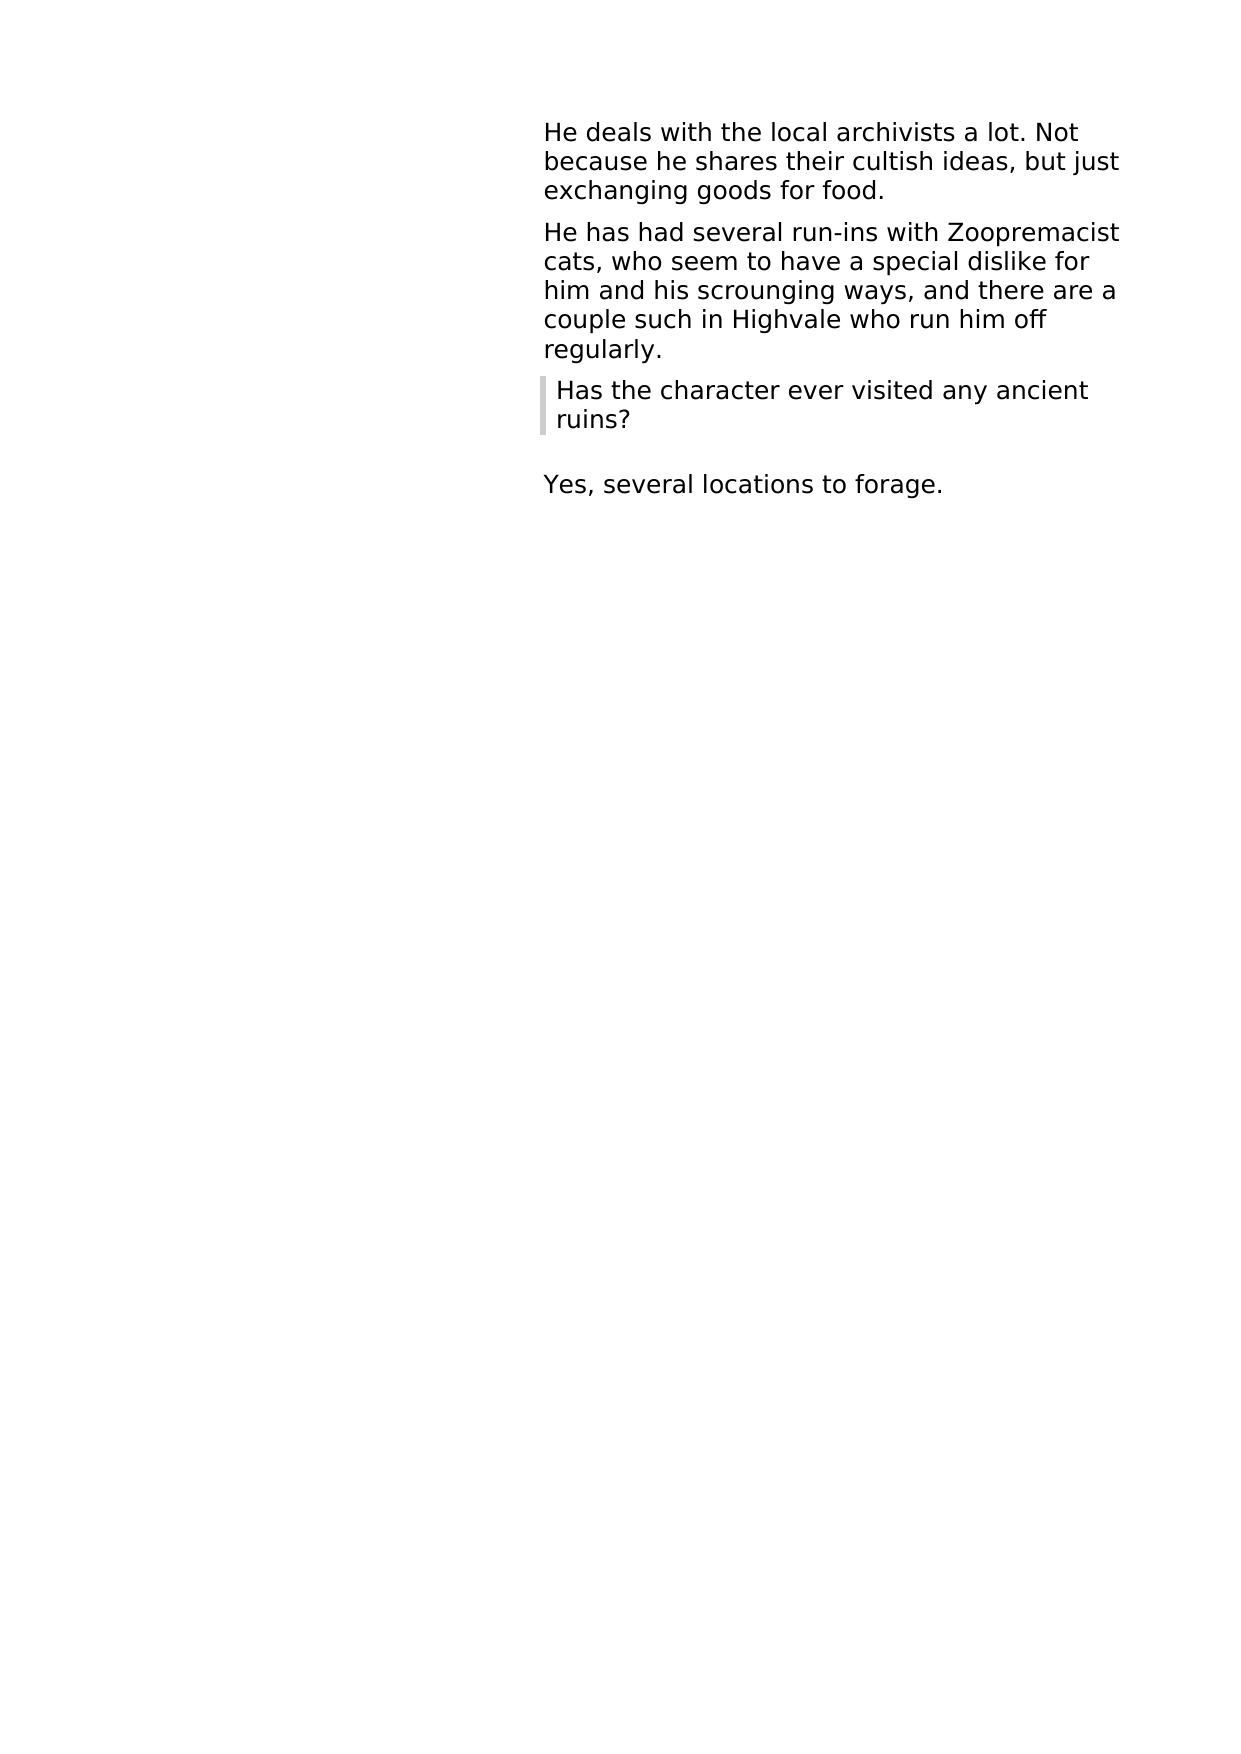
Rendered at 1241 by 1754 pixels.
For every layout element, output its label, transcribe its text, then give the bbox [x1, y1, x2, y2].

table_header He deals with the local archivists a lot. Not because he shares their cultish ideas, but just exchanging goods for food. He has had several run-ins with Zoopremacist cats, who seem to have a special dislike for him and his scrounging ways, and there are a couple such in Highvale who run him off regularly. Yes, several locations to forage. [520, 118, 1122, 511]
table_header Has the character ever visited any ancient ruins? [546, 376, 1122, 435]
table_header [118, 118, 520, 511]
